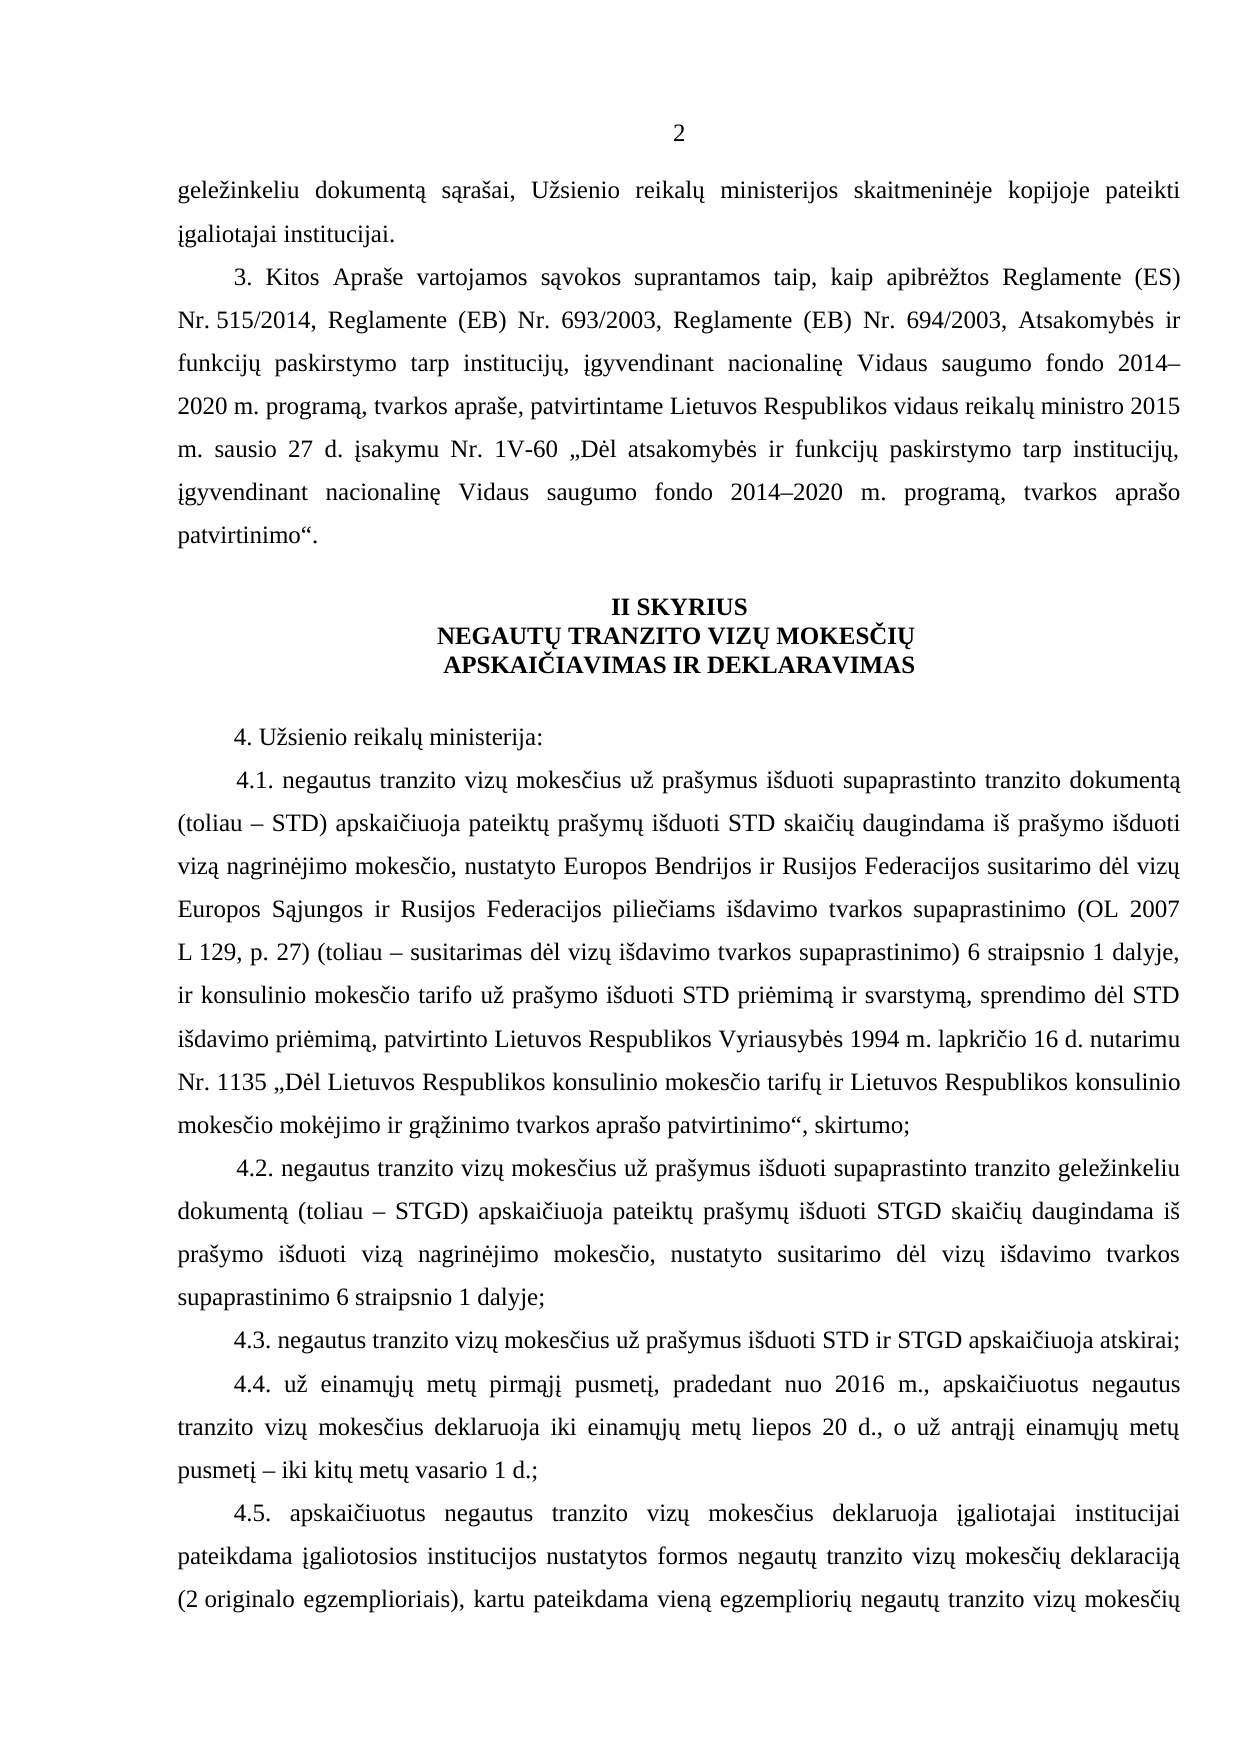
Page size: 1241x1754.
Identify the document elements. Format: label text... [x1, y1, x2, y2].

text 4.3. negautus tranzito vizų mokesčius už prašymus išduoti STD ir STGD apskaičiuoja atskirai; [177, 1326, 1181, 1354]
text 4.2. negautus tranzito vizų mokesčius už prašymus išduoti supaprastinto tranzito geležinkeliu dokumentą (toliau – STGD) apskaičiuoja pateiktų prašymų išduoti STGD skaičių daugindama iš prašymo išduoti vizą nagrinėjimo mokesčio, nustatyto susitarimo dėl vizų išdavimo tvarkos supaprastinimo 6 straipsnio 1 dalyje; [177, 1153, 1181, 1311]
text 4.4. už einamųjų metų pirmąjį pusmetį, pradedant nuo 2016 m., apskaičiuotus negautus tranzito vizų mokesčius deklaruoja iki einamųjų metų liepos 20 d., o už antrąjį einamųjų metų pusmetį – iki kitų metų vasario 1 d.; [177, 1369, 1181, 1484]
text 4. Užsienio reikalų ministerija: [177, 722, 1181, 751]
text II SKYRIUS [177, 592, 1181, 621]
text 4.1. negautus tranzito vizų mokesčius už prašymus išduoti supaprastinto tranzito dokumentą (toliau – STD) apskaičiuoja pateiktų prašymų išduoti STD skaičių daugindama iš prašymo išduoti vizą nagrinėjimo mokesčio, nustatyto Europos Bendrijos ir Rusijos Federacijos susitarimo dėl vizų Europos Sąjungos ir Rusijos Federacijos piliečiams išdavimo tvarkos supaprastinimo (OL 2007 L 129, p. 27) (toliau – susitarimas dėl vizų išdavimo tvarkos supaprastinimo) 6 straipsnio 1 dalyje, ir konsulinio mokesčio tarifo už prašymo išduoti STD priėmimą ir svarstymą, sprendimo dėl STD išdavimo priėmimą, patvirtinto Lietuvos Respublikos Vyriausybės 1994 m. lapkričio 16 d. nutarimu Nr. 1135 „Dėl Lietuvos Respublikos konsulinio mokesčio tarifų ir Lietuvos Respublikos konsulinio mokesčio mokėjimo ir grąžinimo tvarkos aprašo patvirtinimo“, skirtumo; [177, 765, 1181, 1139]
text APSKAIČIAVIMAS IR DEKLARAVIMAS [177, 650, 1181, 679]
text geležinkeliu dokumentą sąrašai, Užsienio reikalų ministerijos skaitmeninėje kopijoje pateikti įgaliotajai institucijai. [177, 176, 1181, 247]
text 4.5. apskaičiuotus negautus tranzito vizų mokesčius deklaruoja įgaliotajai institucijai pateikdama įgaliotosios institucijos nustatytos formos negautų tranzito vizų mokesčių deklaraciją (2 originalo egzemplioriais), kartu pateikdama vieną egzempliorių negautų tranzito vizų mokesčių [177, 1498, 1181, 1613]
text NEGAUTŲ TRANZITO VIZŲ MOKESČIŲ [177, 621, 1181, 650]
text 3. Kitos Apraše vartojamos sąvokos suprantamos taip, kaip apibrėžtos Reglamente (ES) Nr. 515/2014, Reglamente (EB) Nr. 693/2003, Reglamente (EB) Nr. 694/2003, Atsakomybės ir funkcijų paskirstymo tarp institucijų, įgyvendinant nacionalinę Vidaus saugumo fondo 2014–2020 m. programą, tvarkos apraše, patvirtintame Lietuvos Respublikos vidaus reikalų ministro 2015 m. sausio 27 d. įsakymu Nr. 1V-60 „Dėl atsakomybės ir funkcijų paskirstymo tarp institucijų, įgyvendinant nacionalinę Vidaus saugumo fondo 2014–2020 m. programą, tvarkos aprašo patvirtinimo“. [177, 262, 1181, 549]
